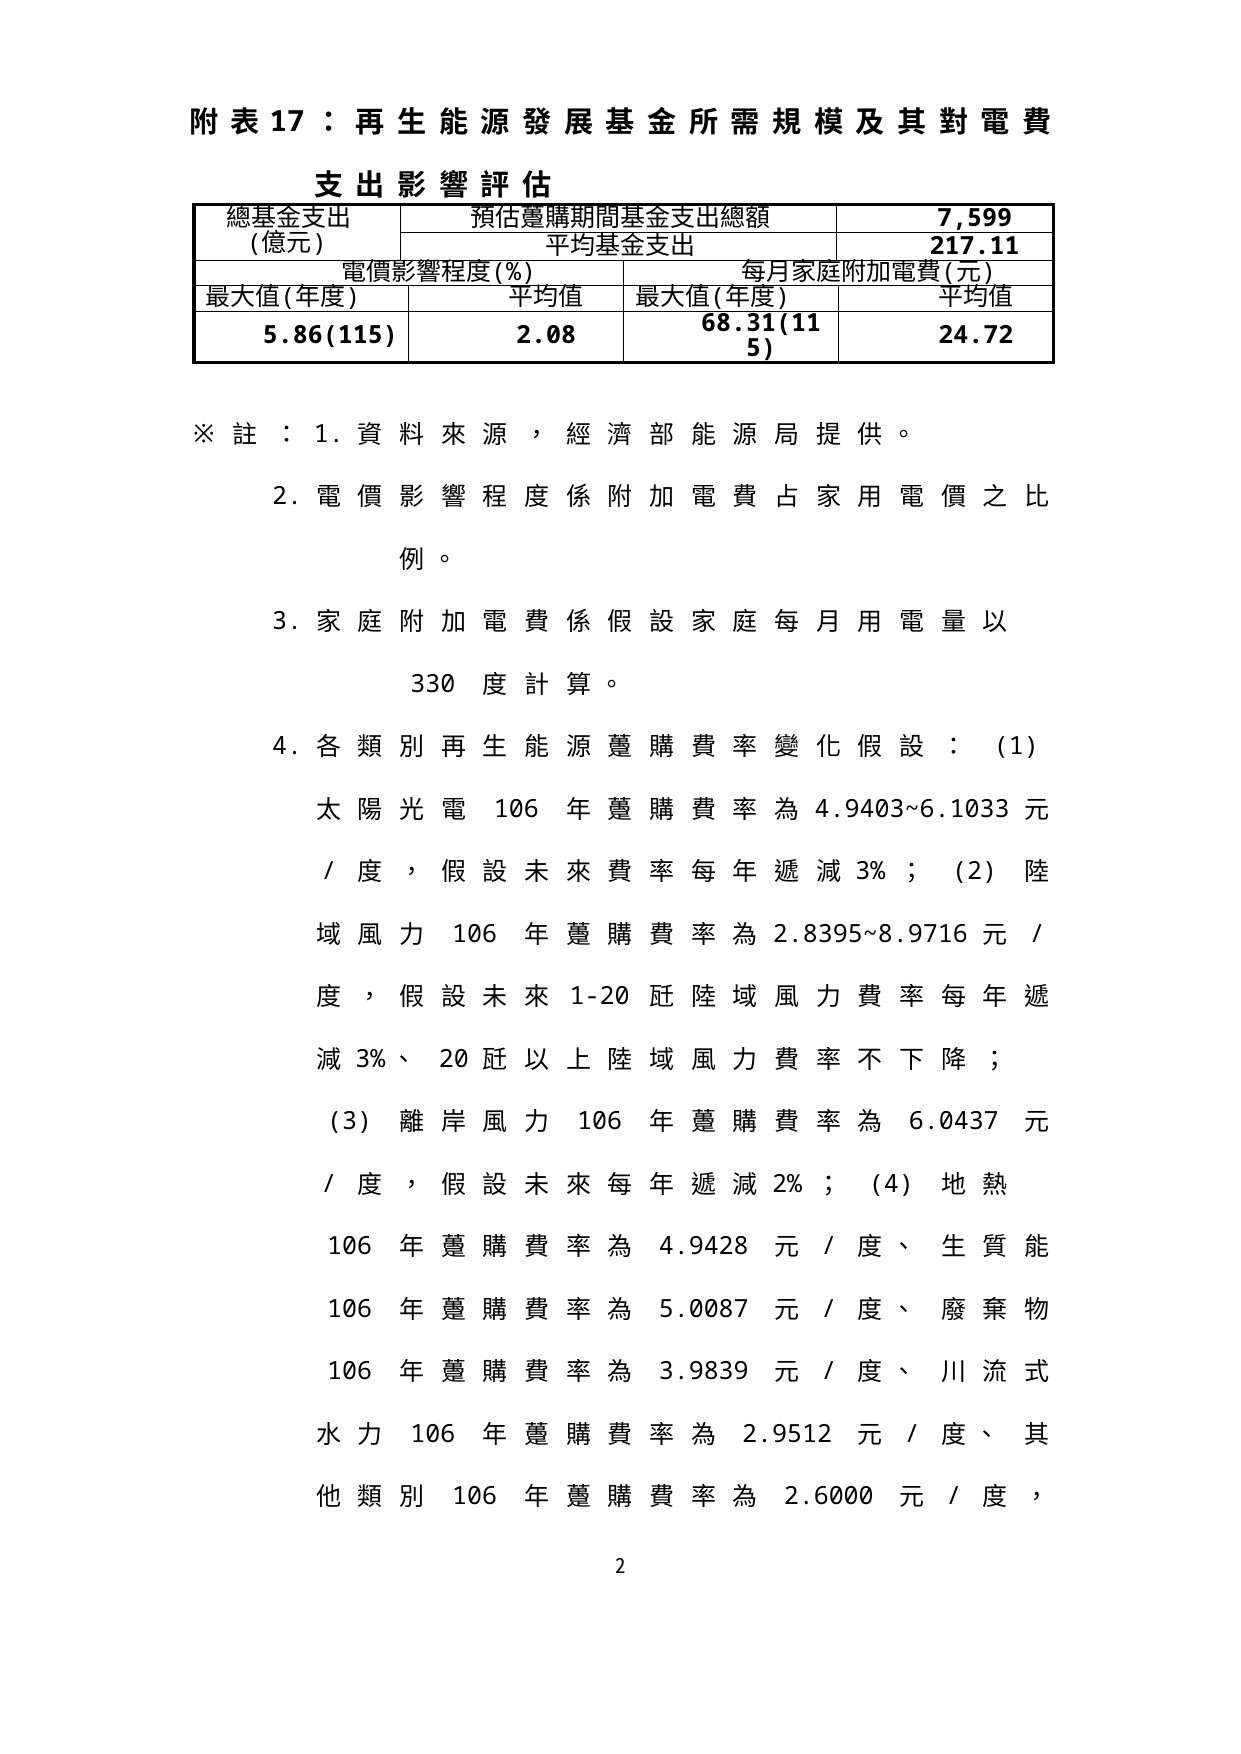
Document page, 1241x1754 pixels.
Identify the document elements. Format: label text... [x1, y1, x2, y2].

text ※註：1.資料來源，經濟部能源局提供。 [183, 391, 1058, 453]
text 附表17：再生能源發展基金所需規模及其對電費支出影響評估 [183, 78, 1058, 203]
table_cell 最大值(年度) [196, 286, 408, 311]
text 2.電價影響程度係附加電費占家用電價之比例。 [256, 453, 1058, 578]
text 3.家庭附加電費係假設家庭每月用電量以330度計算。 [256, 578, 1058, 703]
table_header 預估躉購期間基金支出總額 [401, 206, 836, 231]
table_cell 5.86(115) [196, 312, 408, 361]
table_cell 24.72 [839, 312, 1052, 361]
table_cell 每月家庭附加電費(元) [624, 261, 1052, 285]
table_cell 平均值 [409, 286, 623, 311]
table_cell 2.08 [409, 312, 623, 361]
table_cell 217.11 [837, 233, 1052, 259]
table_cell 最大值(年度) [624, 286, 838, 311]
table_header 總基金支出 (億元) [196, 206, 400, 259]
table_header 7,599 [837, 206, 1052, 231]
table_cell 平均值 [839, 286, 1052, 311]
text 4.各類別再生能源躉購費率變化假設：(1)太陽光電106年躉購費率為4.9403~6.1033元/度，假設未來費率每年遞減3%；(2)陸域風力106年躉購費率為2.8395~8.9716元/度，假設未來1-20瓩陸域風力費率每年遞減3%、20瓩以上陸域風力費率不下降；(3)離岸風力106年躉購費率為6.0437元/度，假設未來每年遞減2%；(4)地熱106年躉購費率為4.9428元/度、生質能106年躉購費率為5.0087元/度、廢棄物106年躉購費率為3.9839元/度、川流式水力106年躉購費率為2.9512元/度、其他類別106年躉購費率為2.6000元/度， [256, 703, 1058, 1516]
table_cell 68.31(115) [624, 312, 838, 361]
table_cell 平均基金支出 [401, 233, 836, 259]
table_cell 電價影響程度(%) [196, 261, 623, 285]
